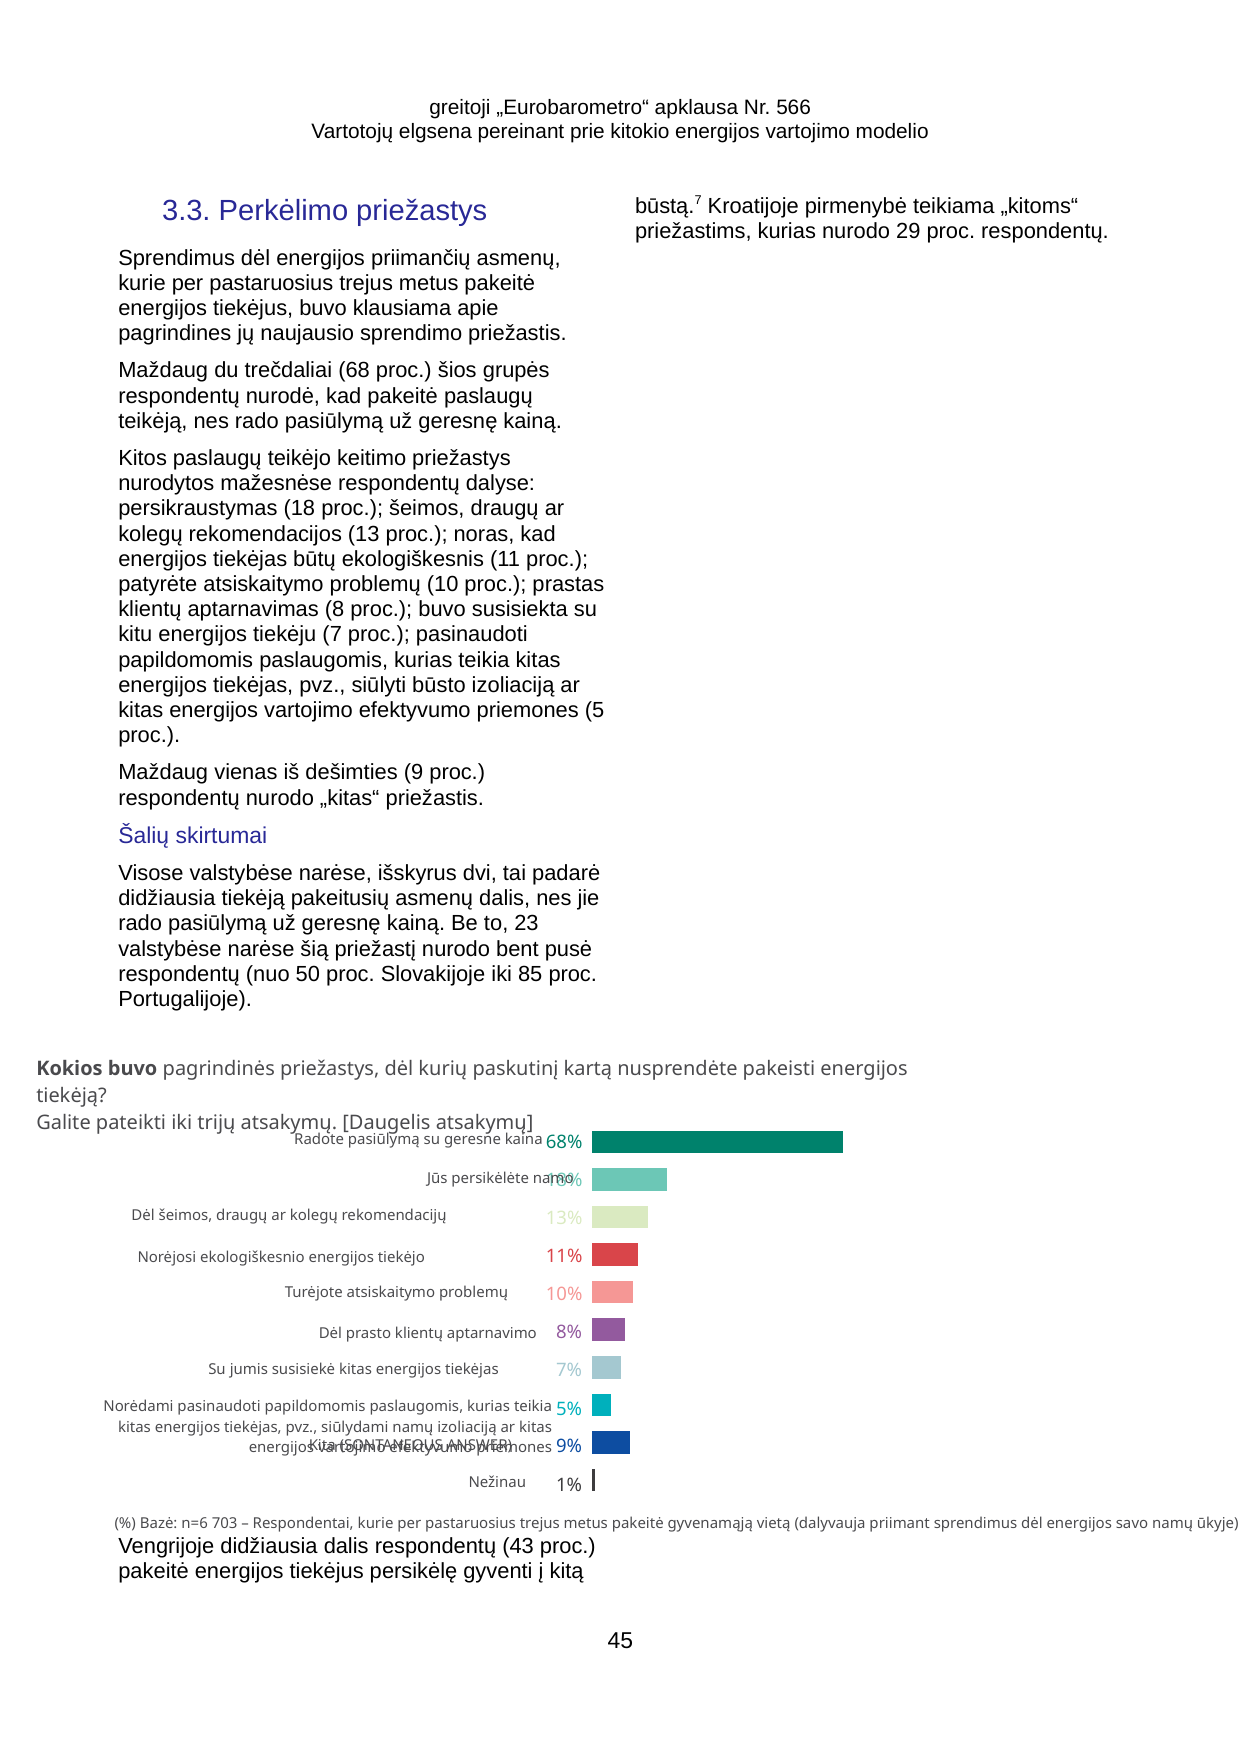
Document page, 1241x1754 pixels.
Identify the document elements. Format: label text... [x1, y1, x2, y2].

text Šalių skirtumai [118, 822, 605, 848]
text Maždaug du trečdaliai (68 proc.) šios grupės respondentų nurodė, kad pakeitė paslaugų teikėją, nes rado pasiūlymą už geresnę kainą. [118, 357, 605, 433]
text Kitos paslaugų teikėjo keitimo priežastys nurodytos mažesnėse respondentų dalyse: persikraustymas (18 proc.); šeimos, draugų ar kolegų rekomendacijos (13 proc.); noras, kad energijos tiekėjas būtų ekologiškesnis (11 proc.); patyrėte atsiskaitymo problemų (10 proc.); prastas klientų aptarnavimas (8 proc.); buvo susisiekta su kitu energijos tiekėju (7 proc.); pasinaudoti papildomomis paslaugomis, kurias teikia kitas energijos tiekėjas, pvz., siūlyti būsto izoliaciją ar kitas energijos vartojimo efektyvumo priemones (5 proc.). [118, 445, 605, 747]
subtitle 3.3. Perkėlimo priežastys [118, 193, 605, 226]
text Sprendimus dėl energijos priimančių asmenų, kurie per pastaruosius trejus metus pakeitė energijos tiekėjus, buvo klausiama apie pagrindines jų naujausio sprendimo priežastis. [118, 245, 605, 346]
text Visose valstybėse narėse, išskyrus dvi, tai padarė didžiausia tiekėją pakeitusių asmenų dalis, nes jie rado pasiūlymą už geresnę kainą. Be to, 23 valstybėse narėse šią priežastį nurodo bent pusė respondentų (nuo 50 proc. Slovakijoje iki 85 proc. Portugalijoje). [118, 860, 605, 1011]
text Maždaug vienas iš dešimties (9 proc.) respondentų nurodo „kitas“ priežastis. [118, 759, 605, 810]
text Vengrijoje didžiausia dalis respondentų (43 proc.) pakeitė energijos tiekėjus persikėlę gyventi į kitą būstą. Kroatijoje pirmenybė teikiama „kitoms“ priežastims, kurias nurodo 29 proc. respondentų. [118, 1023, 605, 1583]
text Vengrijoje didžiausia dalis respondentų (43 proc.) pakeitė energijos tiekėjus persikėlę gyventi į kitą būstą. Kroatijoje pirmenybė teikiama „kitoms“ priežastims, kurias nurodo 29 proc. respondentų. [635, 193, 1122, 243]
